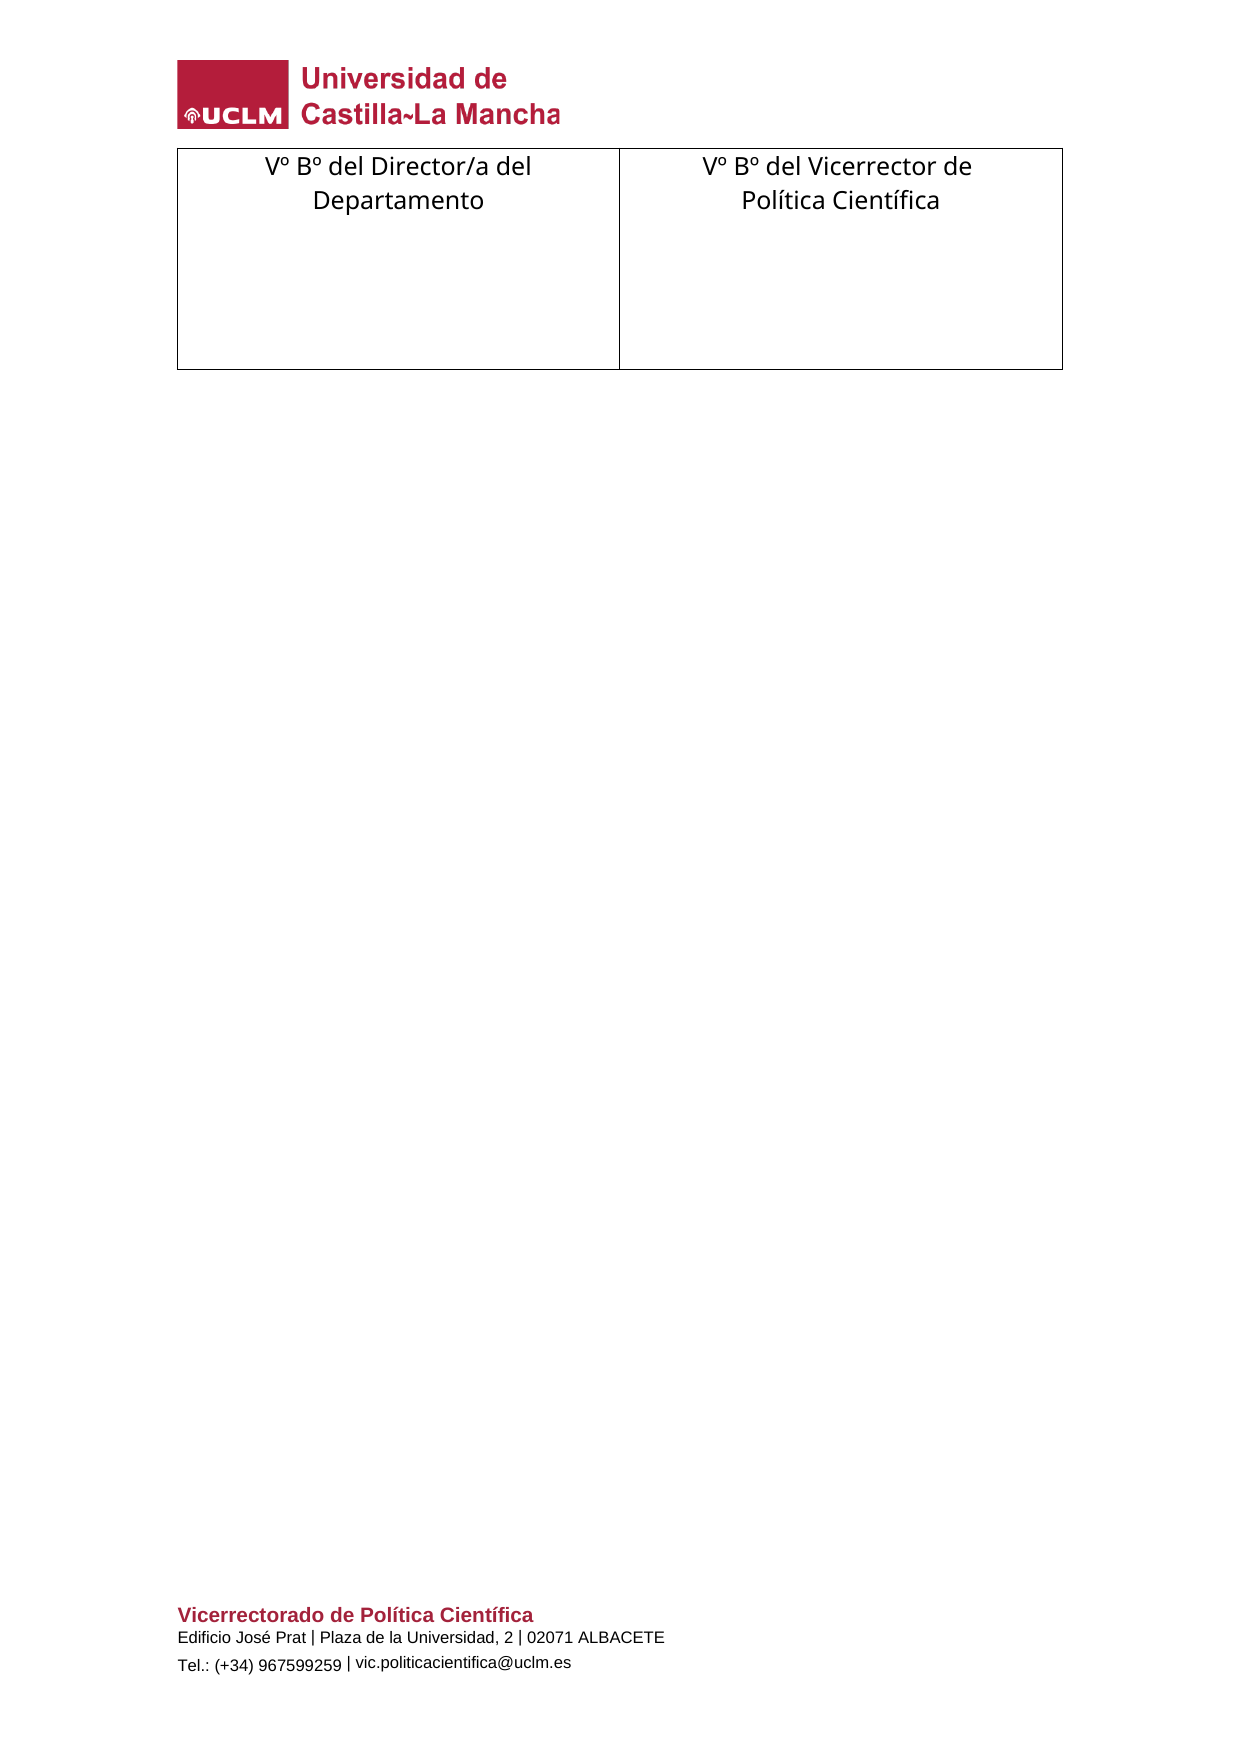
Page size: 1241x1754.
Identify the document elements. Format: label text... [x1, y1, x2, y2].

table_header Vº Bº del Vicerrector de Política Científica [620, 149, 1062, 369]
table_header Vº Bº del Director/a del Departamento [178, 149, 619, 369]
